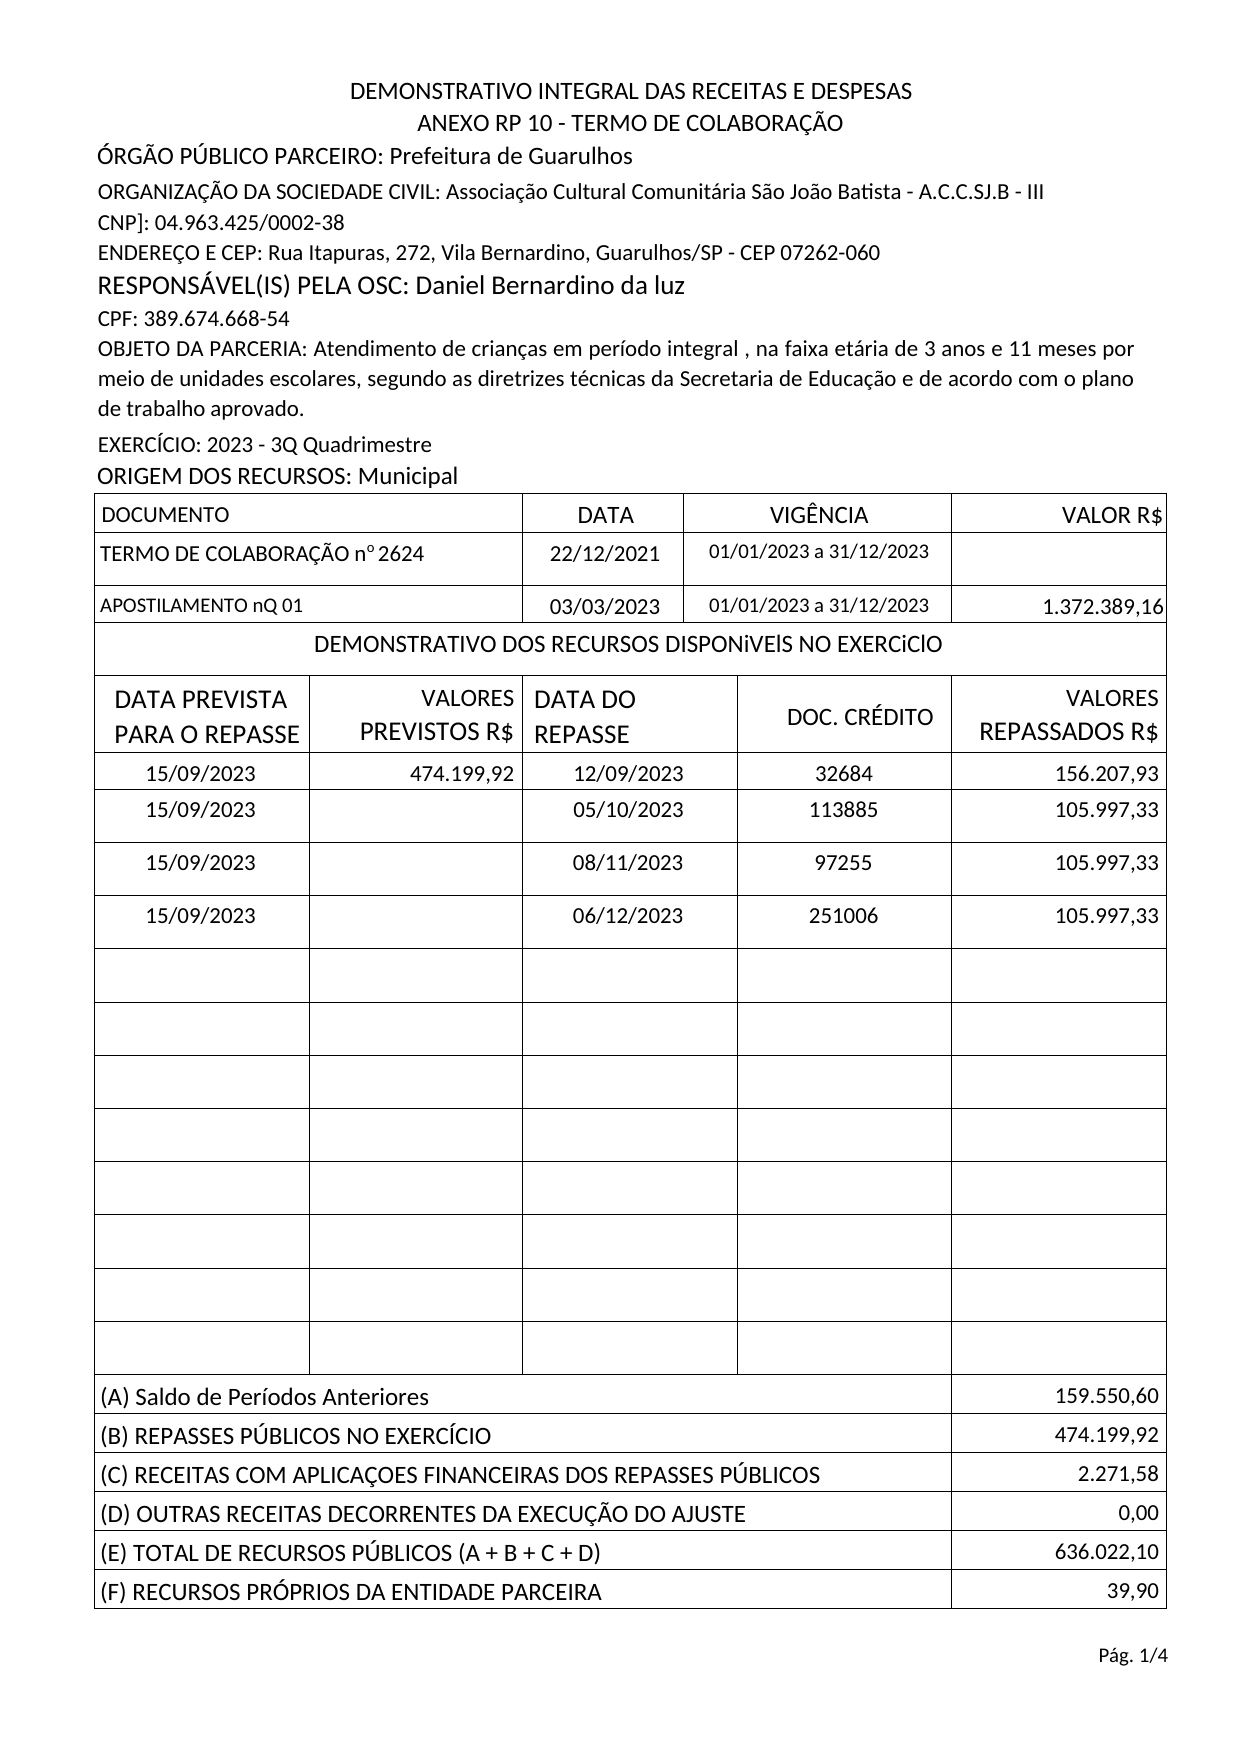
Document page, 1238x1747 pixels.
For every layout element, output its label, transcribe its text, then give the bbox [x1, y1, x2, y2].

text ORGANIZAÇÃO DA SOCIEDADE CIVIL: Associação Cultural Comunitária São João Batista - A.C.C.SJ.B - III [98, 177, 1164, 206]
table_cell 08/11/2023 [523, 843, 737, 895]
table_cell [310, 1162, 522, 1214]
table_cell VALORES PREVISTOS R$ [310, 676, 522, 752]
table_cell 105.997,33 [952, 843, 1166, 895]
table_cell 15/09/2023 [95, 843, 309, 895]
table_cell [95, 1162, 309, 1214]
table_cell [952, 533, 1166, 585]
table_cell [310, 1322, 522, 1374]
table_cell 105.997,33 [952, 790, 1166, 842]
table_cell 636.022,10 [952, 1531, 1166, 1569]
table_cell [523, 949, 737, 1001]
text CNP]: 04.963.425/0002-38 [98, 208, 1164, 236]
table_cell [523, 1322, 737, 1374]
table_cell (B) REPASSES PÚBLICOS NO EXERCÍCIO [95, 1414, 951, 1452]
table_cell [952, 1109, 1166, 1161]
table_cell 12/09/2023 [523, 753, 737, 788]
table_cell 03/03/2023 [523, 586, 683, 622]
table_cell 22/12/2021 [523, 533, 683, 585]
table_cell 156.207,93 [952, 753, 1166, 788]
table_cell 06/12/2023 [523, 896, 737, 948]
table_cell [95, 1056, 309, 1108]
text ANEXO RP 10 - TERMO DE COLABORAÇÃO [98, 108, 1163, 138]
table_cell 251006 [738, 896, 951, 948]
table_cell [310, 896, 522, 948]
table_cell [310, 790, 522, 842]
table_cell DEMONSTRATIVO DOS RECURSOS DISPONiVElS NO EXERCiClO [95, 623, 951, 675]
table_cell 474.199,92 [310, 753, 522, 788]
table_cell [523, 1109, 737, 1161]
table_cell [310, 1215, 522, 1267]
table_cell 159.550,60 [952, 1375, 1166, 1413]
table_cell [738, 1215, 951, 1267]
table_cell 2.271,58 [952, 1453, 1166, 1491]
table_cell [310, 1003, 522, 1054]
table_cell (E) TOTAL DE RECURSOS PÚBLICOS (A + B + C + D) [95, 1531, 951, 1569]
table_cell 32684 [738, 753, 951, 788]
table_cell [523, 1269, 737, 1321]
table_cell [952, 1003, 1166, 1054]
table_cell [738, 1109, 951, 1161]
table_cell [95, 1109, 309, 1161]
table_cell [738, 949, 951, 1001]
table_cell [952, 1162, 1166, 1214]
table_cell 15/09/2023 [95, 896, 309, 948]
table_cell 113885 [738, 790, 951, 842]
table_cell [738, 1056, 951, 1108]
table_cell 0,00 [952, 1492, 1166, 1530]
table_cell [738, 1003, 951, 1054]
table_cell DATA DO REPASSE [523, 676, 737, 752]
table_cell [523, 1215, 737, 1267]
table_cell [738, 1322, 951, 1374]
table_header DOCUMENTO [95, 494, 522, 532]
table_cell 1.372.389,16 [952, 586, 1166, 622]
table_cell [310, 1269, 522, 1321]
table_cell [310, 949, 522, 1001]
table_cell (C) RECEITAS COM APLICAÇOES FINANCEIRAS DOS REPASSES PÚBLICOS [95, 1453, 951, 1491]
table_cell [523, 1162, 737, 1214]
table_cell DATA PREVISTA PARA O REPASSE [95, 676, 309, 752]
table_cell 01/01/2023 a 31/12/2023 [684, 533, 951, 585]
table_cell (F) RECURSOS PRÓPRIOS DA ENTIDADE PARCEIRA [95, 1570, 951, 1608]
table_cell [95, 1322, 309, 1374]
table_cell [95, 949, 309, 1001]
table_cell 105.997,33 [952, 896, 1166, 948]
table_cell [952, 949, 1166, 1001]
table_cell [952, 1269, 1166, 1321]
table_header VIGÊNCIA [684, 494, 951, 532]
table_cell 05/10/2023 [523, 790, 737, 842]
table_cell [738, 1162, 951, 1214]
table_cell 39,90 [952, 1570, 1166, 1608]
text ENDEREÇO E CEP: Rua Itapuras, 272, Vila Bernardino, Guarulhos/SP - CEP 07262-060 [98, 238, 1164, 266]
table_cell [310, 843, 522, 895]
table_cell [95, 1003, 309, 1054]
text CPF: 389.674.668-54 [98, 304, 1164, 332]
table_cell VALORES REPASSADOS R$ [952, 676, 1166, 752]
text OBJETO DA PARCERIA: Atendimento de crianças em período integral , na faixa etária de 3 anos e 11 meses por meio de unidades escolares, segundo as diretrizes técnicas da Secretaria de Educação e de acordo com o plano de trabalho aprovado. [98, 334, 1137, 422]
table_cell [951, 623, 1166, 675]
table_cell [952, 1322, 1166, 1374]
table_cell [738, 1269, 951, 1321]
table_header DATA [523, 494, 683, 532]
text ÓRGÃO PÚBLICO PARCEIRO: Prefeitura de Guarulhos [97, 140, 1165, 171]
table_cell [95, 1269, 309, 1321]
table_cell 15/09/2023 [95, 753, 309, 788]
table_cell [523, 1056, 737, 1108]
table_cell 97255 [738, 843, 951, 895]
table_cell [523, 1003, 737, 1054]
table_cell [952, 1056, 1166, 1108]
table_cell 15/09/2023 [95, 790, 309, 842]
table_cell 474.199,92 [952, 1414, 1166, 1452]
table_cell (A) Saldo de Períodos Anteriores [95, 1375, 951, 1413]
table_cell [952, 1215, 1166, 1267]
table_cell [310, 1056, 522, 1108]
table_cell 01/01/2023 a 31/12/2023 [684, 586, 951, 622]
text EXERCÍCIO: 2023 - 3Q Quadrimestre [98, 430, 1164, 458]
table_cell DOC. CRÉDITO [738, 676, 951, 752]
text DEMONSTRATIVO INTEGRAL DAS RECEITAS E DESPESAS [98, 75, 1165, 106]
table_cell TERMO DE COLABORAÇÃO no 2624 [95, 533, 522, 585]
table_cell APOSTILAMENTO nQ 01 [95, 586, 522, 622]
table_header VALOR R$ [952, 494, 1166, 532]
table_cell (D) OUTRAS RECEITAS DECORRENTES DA EXECUÇÃO DO AJUSTE [95, 1492, 951, 1530]
subtitle RESPONSÁVEL(IS) PELA OSC: Daniel Bernardino da luz [97, 268, 1165, 301]
table_cell [95, 1215, 309, 1267]
text ORIGEM DOS RECURSOS: Municipal [97, 460, 1165, 491]
table_cell [310, 1109, 522, 1161]
